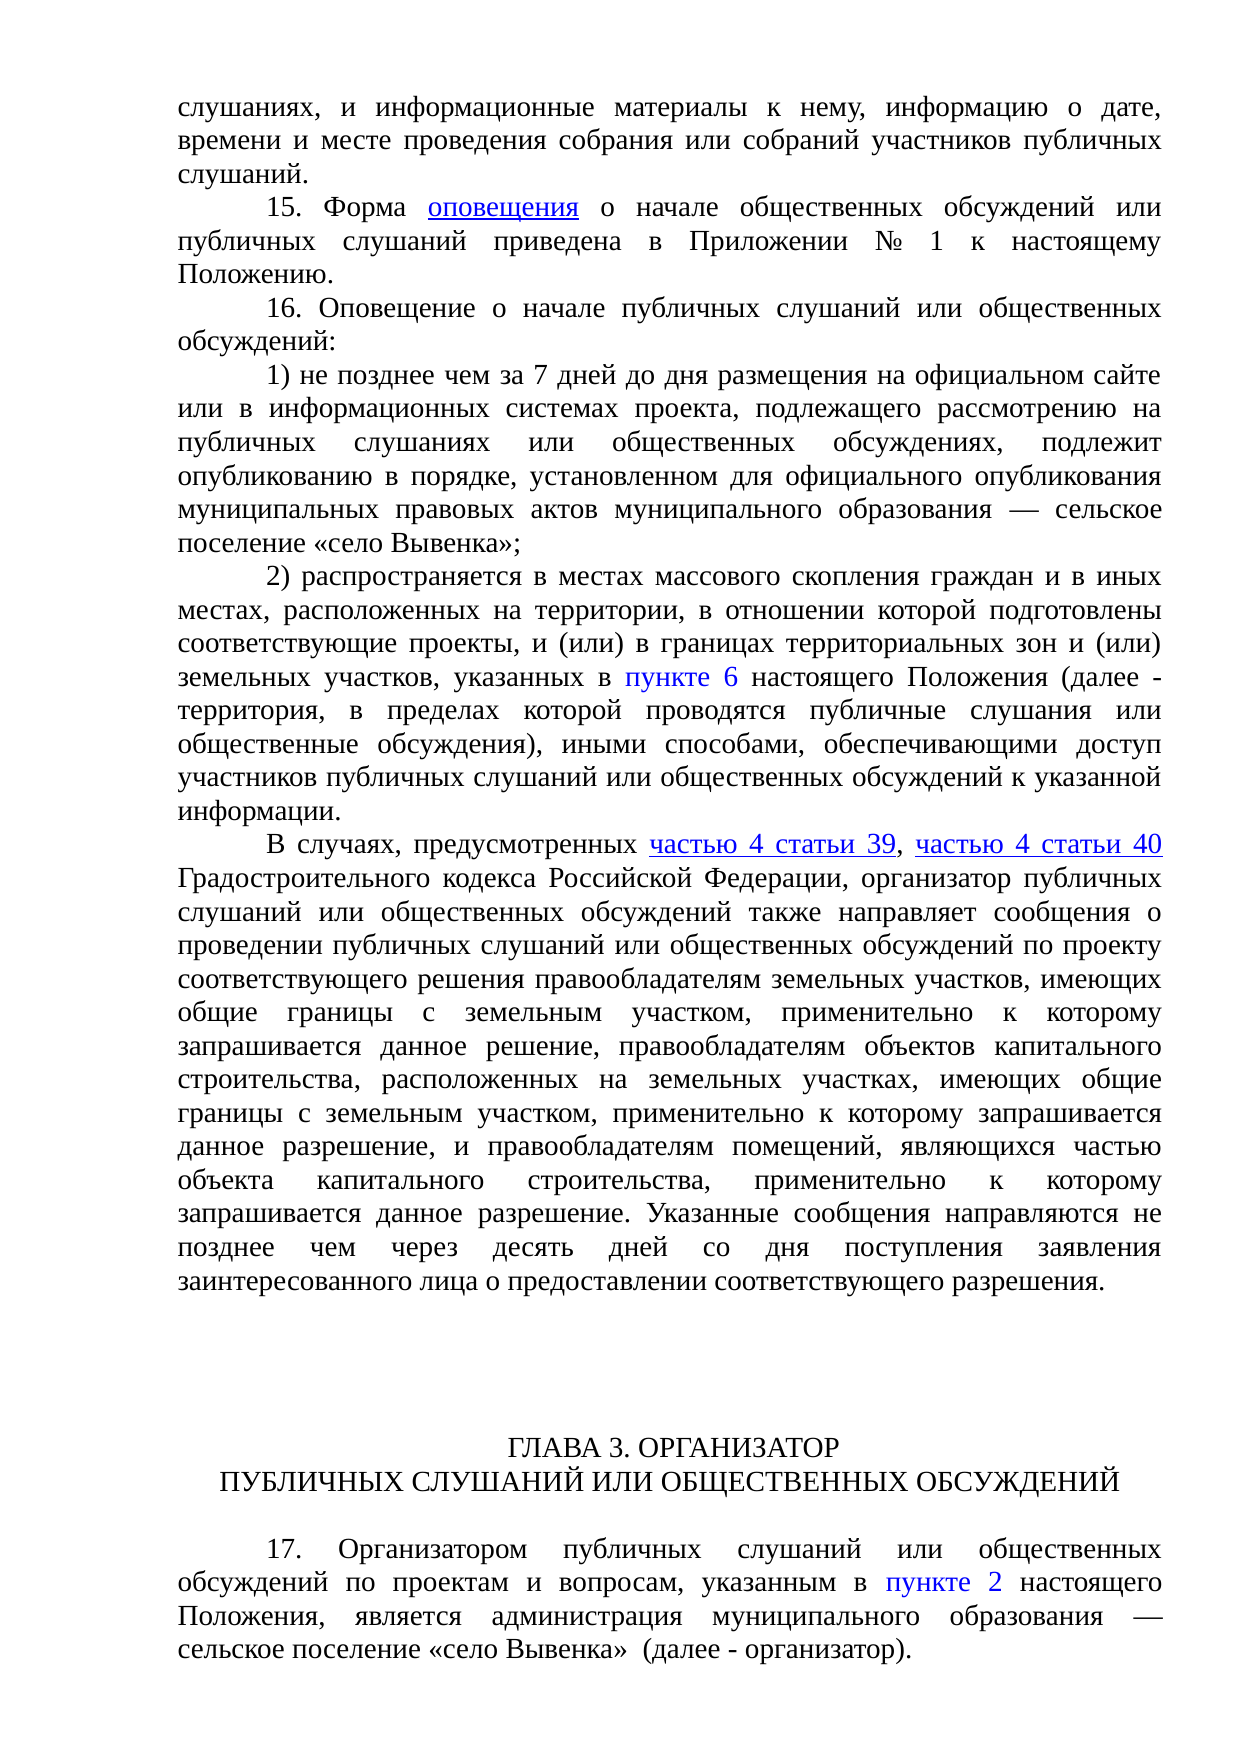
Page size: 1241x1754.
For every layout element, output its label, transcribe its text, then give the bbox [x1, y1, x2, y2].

text ПУБЛИЧНЫХ СЛУШАНИЙ ИЛИ ОБЩЕСТВЕННЫХ ОБСУЖДЕНИЙ [177, 1464, 1162, 1497]
text 1) не позднее чем за 7 дней до дня размещения на официальном сайте или в информационных системах проекта, подлежащего рассмотрению на публичных слушаниях или общественных обсуждениях, подлежит опубликованию в порядке, установленном для официального опубликования муниципальных правовых актов муниципального образования — сельское поселение «село Вывенка»; [177, 357, 1162, 558]
text 17. Организатором публичных слушаний или общественных обсуждений по проектам и вопросам, указанным в пункте 2 настоящего Положения, является администрация муниципального образования — сельское поселение «село Вывенка» (далее - организатор). [177, 1531, 1162, 1665]
text 16. Оповещение о начале публичных слушаний или общественных обсуждений: [177, 290, 1162, 357]
text ГЛАВА 3. ОРГАНИЗАТОР [177, 1430, 1162, 1464]
text В случаях, предусмотренных частью 4 статьи 39, частью 4 статьи 40 Градостроительного кодекса Российской Федерации, организатор публичных слушаний или общественных обсуждений также направляет сообщения о проведении публичных слушаний или общественных обсуждений по проекту соответствующего решения правообладателям земельных участков, имеющих общие границы с земельным участком, применительно к которому запрашивается данное решение, правообладателям объектов капитального строительства, расположенных на земельных участках, имеющих общие границы с земельным участком, применительно к которому запрашивается данное разрешение, и правообладателям помещений, являющихся частью объекта капитального строительства, применительно к которому запрашивается данное разрешение. Указанные сообщения направляются не позднее чем через десять дней со дня поступления заявления заинтересованного лица о предоставлении соответствующего разрешения. [177, 827, 1162, 1296]
text 2) распространяется в местах массового скопления граждан и в иных местах, расположенных на территории, в отношении которой подготовлены соответствующие проекты, и (или) в границах территориальных зон и (или) земельных участков, указанных в пункте 6 настоящего Положения (далее - территория, в пределах которой проводятся публичные слушания или общественные обсуждения), иными способами, обеспечивающими доступ участников публичных слушаний или общественных обсуждений к указанной информации. [177, 558, 1162, 827]
text 15. Форма оповещения о начале общественных обсуждений или публичных слушаний приведена в Приложении № 1 к настоящему Положению. [177, 189, 1162, 290]
text слушаниях, и информационные материалы к нему, информацию о дате, времени и месте проведения собрания или собраний участников публичных слушаний. [177, 89, 1162, 189]
